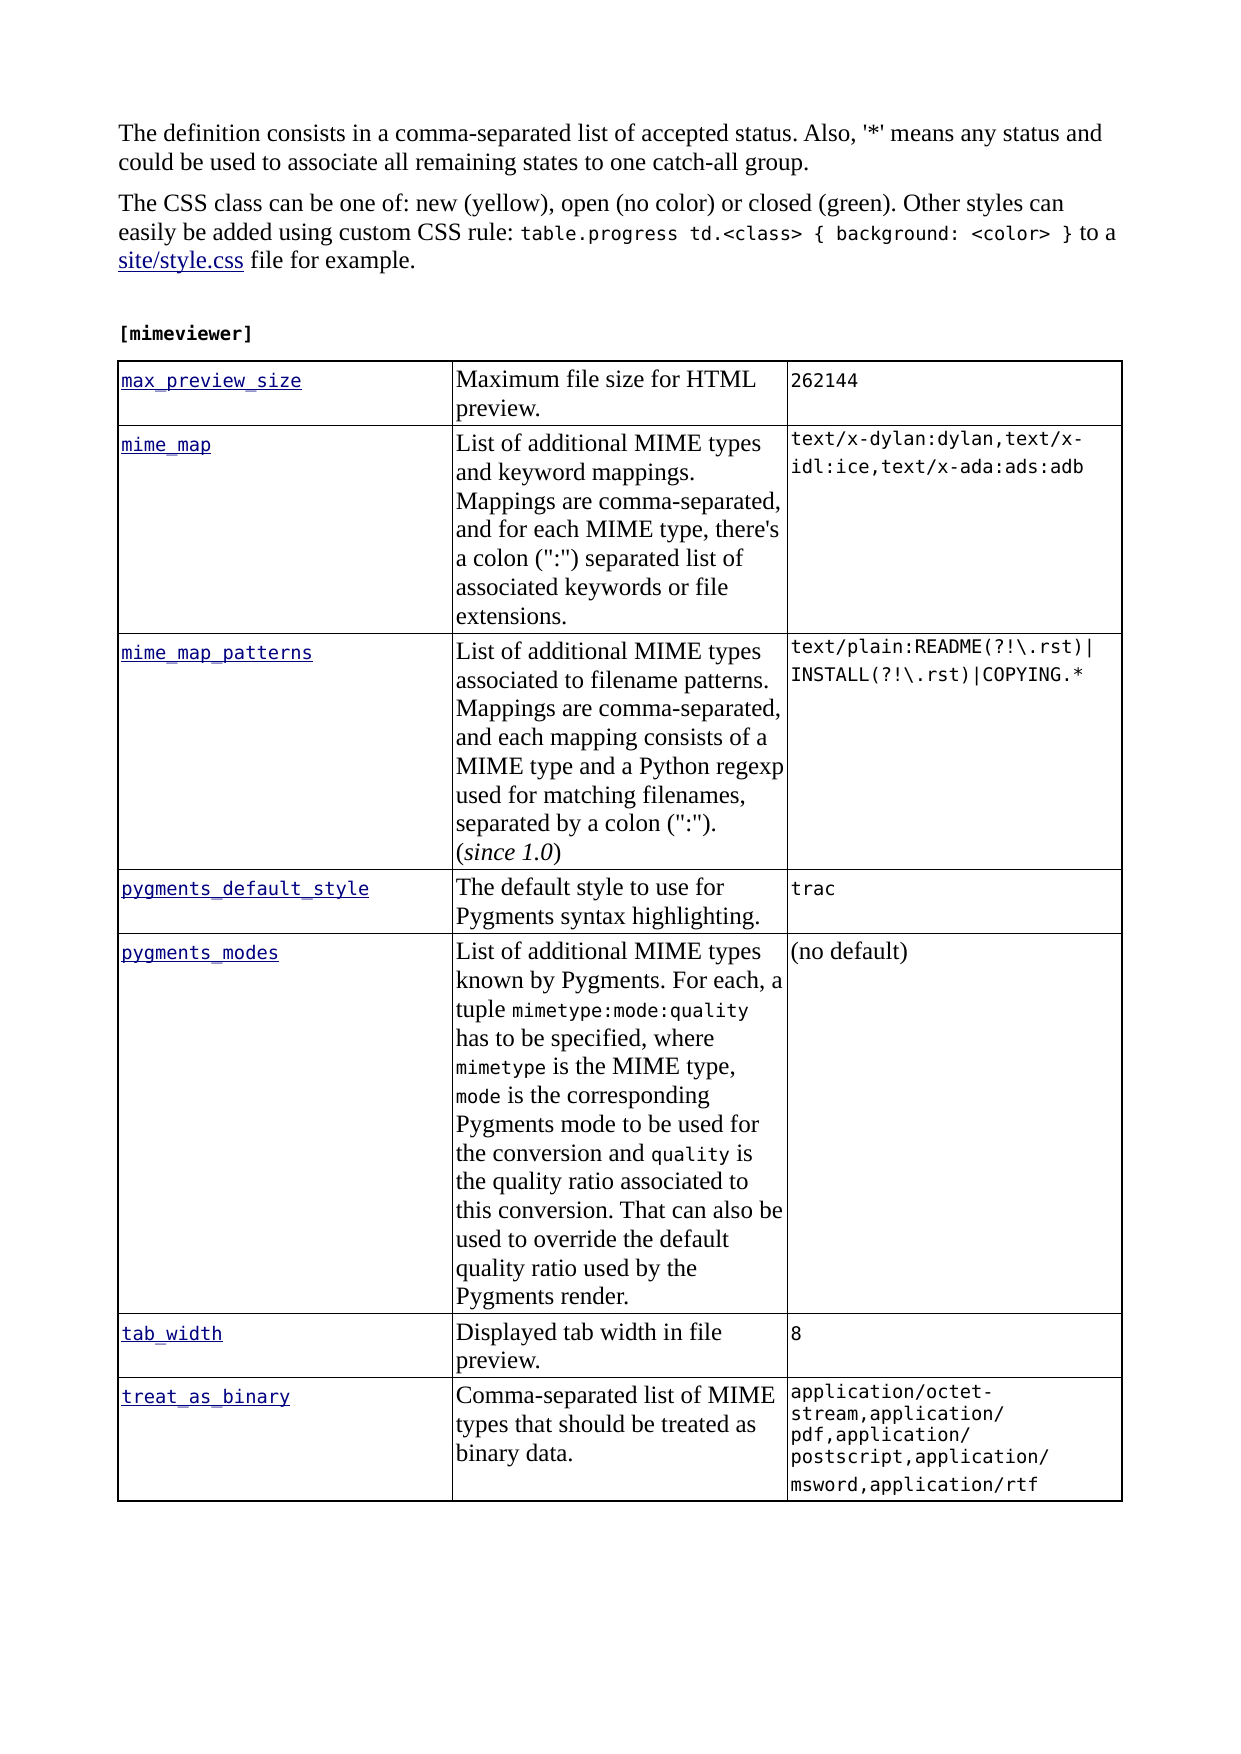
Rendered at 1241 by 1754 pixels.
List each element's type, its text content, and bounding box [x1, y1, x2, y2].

table_cell (no default) [788, 934, 1121, 1313]
table_cell trac [788, 870, 1121, 933]
text The CSS class can be one of: new (yellow), open (no color) or closed (green). Other styles can easily be added using custom CSS rule: table.progress td.<class> { background: <color> } to a site/style.css file for example. [118, 188, 1122, 274]
table_cell text/plain:README(?!\.rst)|INSTALL(?!\.rst)|COPYING.* [788, 634, 1121, 869]
table_cell Displayed tab width in file preview. [453, 1314, 787, 1377]
table_cell List of additional MIME types known by Pygments. For each, a tuple mimetype:mode:quality has to be specified, where mimetype is the MIME type, mode is the corresponding Pygments mode to be used for the conversion and quality is the quality ratio associated to this conversion. That can also be used to override the default quality ratio used by the Pygments render. [453, 934, 787, 1313]
table_cell mime_map [119, 426, 452, 632]
subtitle [mimeviewer] [118, 312, 1122, 347]
text The definition consists in a comma-separated list of accepted status. Also, '*' means any status and could be used to associate all remaining states to one catch-all group. [118, 118, 1122, 176]
table_header Maximum file size for HTML preview. [453, 362, 787, 425]
table_cell Comma-separated list of MIME types that should be treated as binary data. [453, 1378, 787, 1500]
table_cell 8 [788, 1314, 1121, 1377]
table_cell application/octet-stream,application/pdf,application/postscript,application/msword,application/rtf [788, 1378, 1121, 1500]
table_cell pygments_modes [119, 934, 452, 1313]
table_cell pygments_default_style [119, 870, 452, 933]
table_header 262144 [788, 362, 1121, 425]
table_cell treat_as_binary [119, 1378, 452, 1500]
table_header max_preview_size [119, 362, 452, 425]
table_cell text/x-dylan:dylan,text/x-idl:ice,text/x-ada:ads:adb [788, 426, 1121, 632]
table_cell tab_width [119, 1314, 452, 1377]
table_cell mime_map_patterns [119, 634, 452, 869]
table_cell List of additional MIME types and keyword mappings. Mappings are comma-separated, and for each MIME type, there's a colon (":") separated list of associated keywords or file extensions. [453, 426, 787, 632]
table_cell The default style to use for Pygments syntax highlighting. [453, 870, 787, 933]
table_cell List of additional MIME types associated to filename patterns. Mappings are comma-separated, and each mapping consists of a MIME type and a Python regexp used for matching filenames, separated by a colon (":"). (since 1.0) [453, 634, 787, 869]
